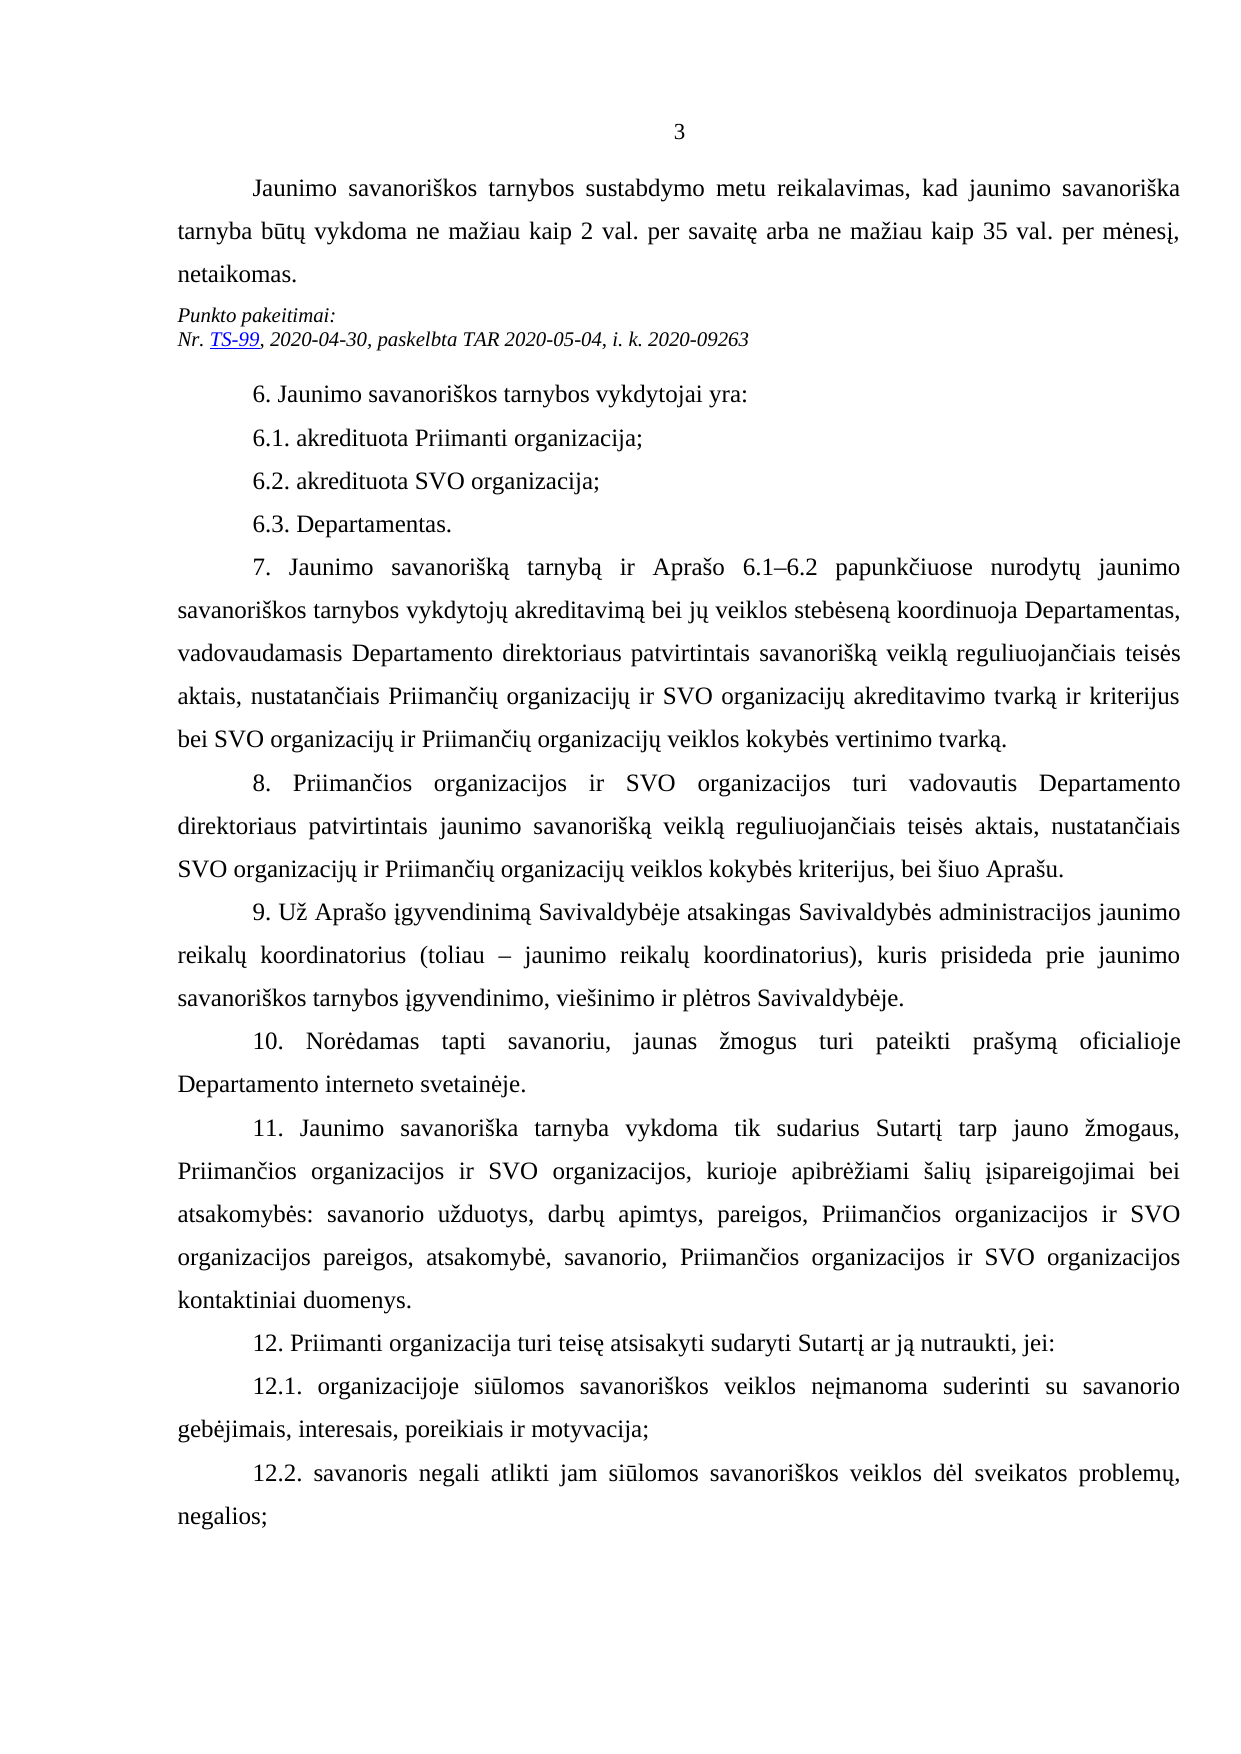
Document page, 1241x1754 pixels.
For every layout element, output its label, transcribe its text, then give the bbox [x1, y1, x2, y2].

text 12. Priimanti organizacija turi teisę atsisakyti sudaryti Sutartį ar ją nutraukti, jei: [177, 1328, 1181, 1357]
text 6. Jaunimo savanoriškos tarnybos vykdytojai yra: [177, 379, 1181, 408]
text 8. Priimančios organizacijos ir SVO organizacijos turi vadovautis Departamento direktoriaus patvirtintais jaunimo savanorišką veiklą reguliuojančiais teisės aktais, nustatančiais SVO organizacijų ir Priimančių organizacijų veiklos kokybės kriterijus, bei šiuo Aprašu. [177, 768, 1181, 883]
text 12.2. savanoris negali atlikti jam siūlomos savanoriškos veiklos dėl sveikatos problemų, negalios; [177, 1458, 1181, 1529]
text 10. Norėdamas tapti savanoriu, jaunas žmogus turi pateikti prašymą oficialioje Departamento interneto svetainėje. [177, 1026, 1181, 1098]
text 6.1. akredituota Priimanti organizacija; [177, 423, 1181, 451]
text 7. Jaunimo savanorišką tarnybą ir Aprašo 6.1–6.2 papunkčiuose nurodytų jaunimo savanoriškos tarnybos vykdytojų akreditavimą bei jų veiklos stebėseną koordinuoja Departamentas, vadovaudamasis Departamento direktoriaus patvirtintais savanorišką veiklą reguliuojančiais teisės aktais, nustatančiais Priimančių organizacijų ir SVO organizacijų akreditavimo tvarką ir kriterijus bei SVO organizacijų ir Priimančių organizacijų veiklos kokybės vertinimo tvarką. [177, 552, 1181, 753]
text 9. Už Aprašo įgyvendinimą Savivaldybėje atsakingas Savivaldybės administracijos jaunimo reikalų koordinatorius (toliau – jaunimo reikalų koordinatorius), kuris prisideda prie jaunimo savanoriškos tarnybos įgyvendinimo, viešinimo ir plėtros Savivaldybėje. [177, 897, 1181, 1012]
text Jaunimo savanoriškos tarnybos sustabdymo metu reikalavimas, kad jaunimo savanoriška tarnyba būtų vykdoma ne mažiau kaip 2 val. per savaitę arba ne mažiau kaip 35 val. per mėnesį, netaikomas. [177, 173, 1181, 288]
text 11. Jaunimo savanoriška tarnyba vykdoma tik sudarius Sutartį tarp jauno žmogaus, Priimančios organizacijos ir SVO organizacijos, kurioje apibrėžiami šalių įsipareigojimai bei atsakomybės: savanorio užduotys, darbų apimtys, pareigos, Priimančios organizacijos ir SVO organizacijos pareigos, atsakomybė, savanorio, Priimančios organizacijos ir SVO organizacijos kontaktiniai duomenys. [177, 1113, 1181, 1314]
text 6.2. akredituota SVO organizacija; [177, 466, 1181, 494]
text Nr. TS-99, 2020-04-30, paskelbta TAR 2020-05-04, i. k. 2020-09263 [177, 327, 1181, 351]
text 12.1. organizacijoje siūlomos savanoriškos veiklos neįmanoma suderinti su savanorio gebėjimais, interesais, poreikiais ir motyvacija; [177, 1371, 1181, 1443]
text Punkto pakeitimai: [177, 303, 1181, 327]
text 6.3. Departamentas. [177, 509, 1181, 538]
